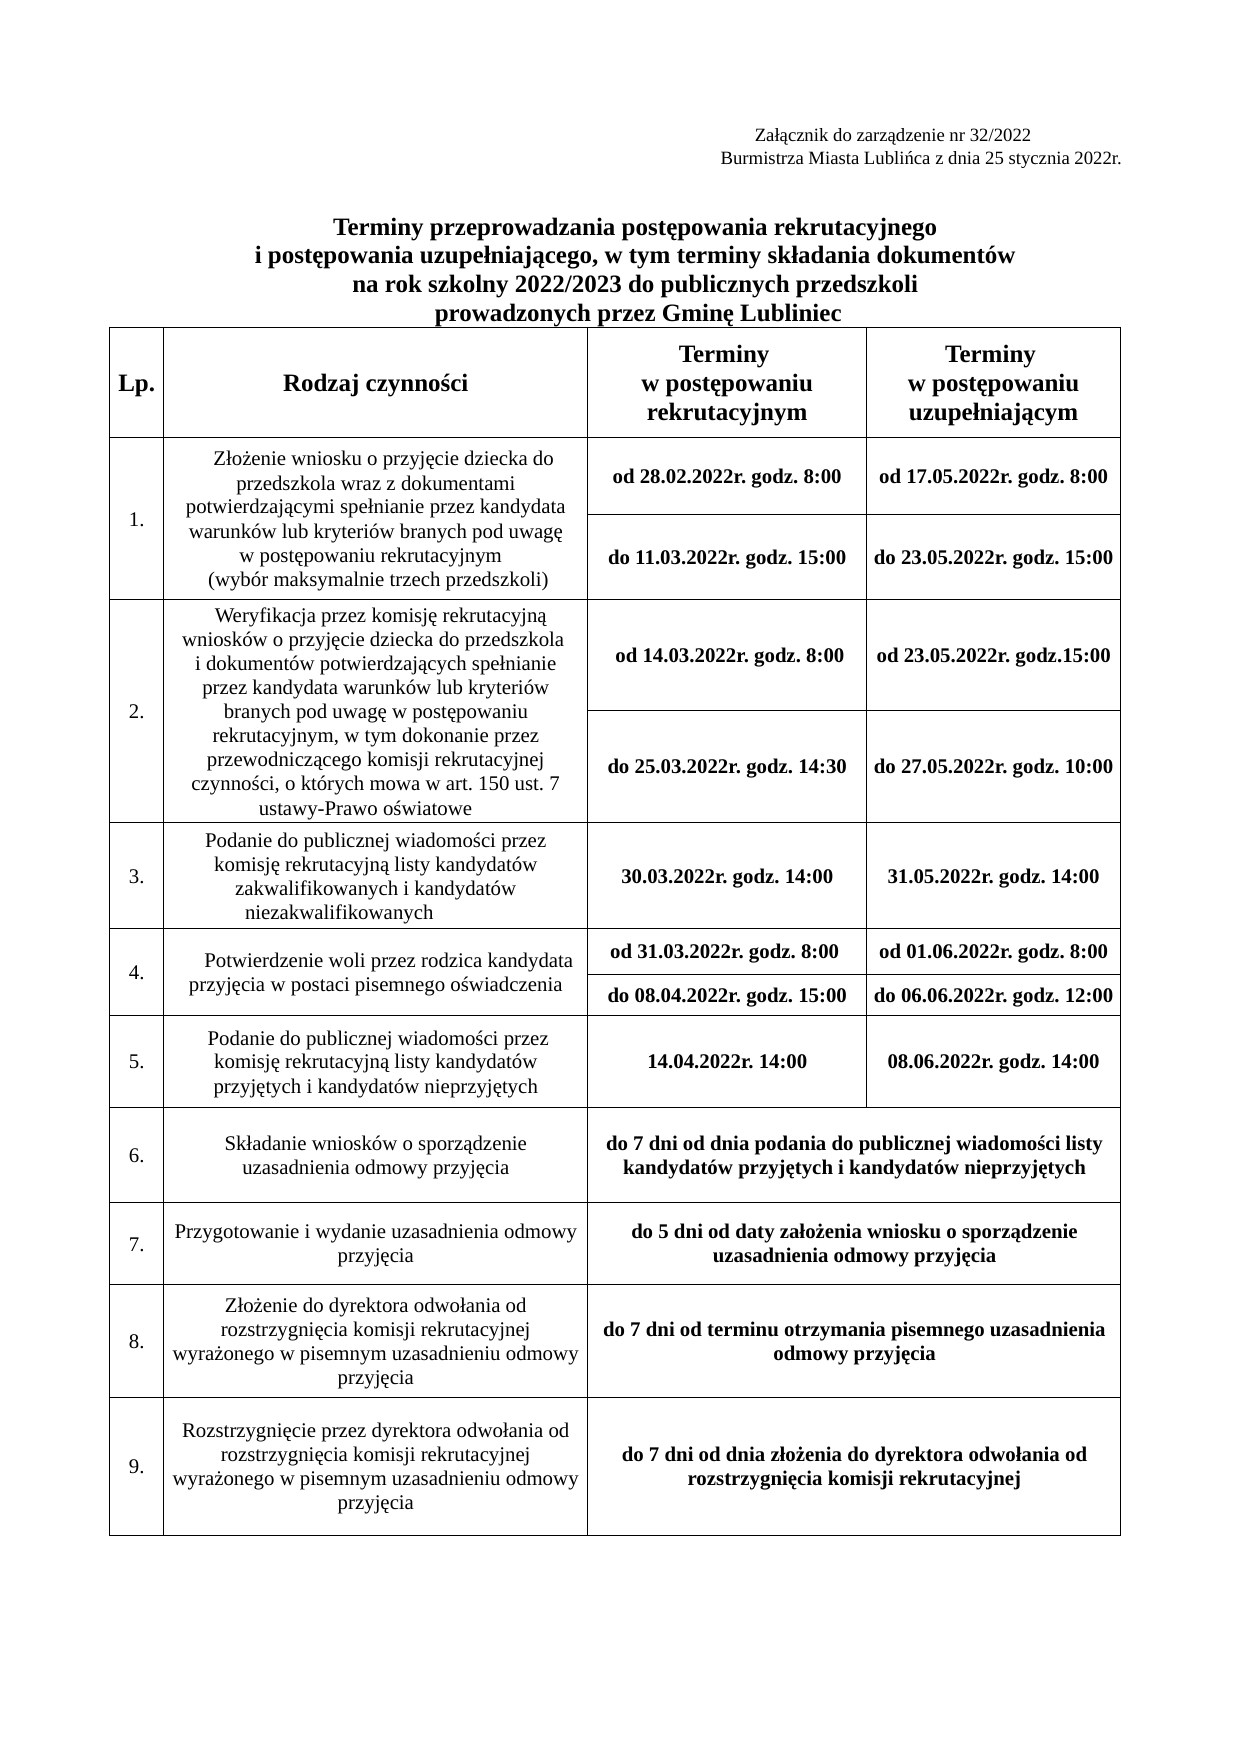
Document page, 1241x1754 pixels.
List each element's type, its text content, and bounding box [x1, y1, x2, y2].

table_cell od 14.03.2022r. godz. 8:00 [588, 600, 866, 709]
table_cell Podanie do publicznej wiadomości przez komisję rekrutacyjną listy kandydatów zakwalifikowanych i kandydatów niezakwalifikowanych [164, 823, 587, 928]
table_cell Terminy w postępowaniu uzupełniającym [867, 328, 1120, 437]
table_cell 3. [110, 823, 163, 928]
table_cell Składanie wniosków o sporządzenie uzasadnienia odmowy przyjęcia [164, 1108, 587, 1202]
table_cell Lp. [110, 328, 163, 437]
table_cell Rozstrzygnięcie przez dyrektora odwołania od rozstrzygnięcia komisji rekrutacyjnej wyrażonego w pisemnym uzasadnieniu odmowy przyjęcia [164, 1398, 587, 1534]
table_cell 4. [110, 929, 163, 1015]
table_cell 14.04.2022r. 14:00 [588, 1016, 866, 1107]
table_cell Rodzaj czynności [164, 328, 587, 437]
table_cell do 25.03.2022r. godz. 14:30 [588, 711, 866, 822]
table_cell Weryfikacja przez komisję rekrutacyjną wniosków o przyjęcie dziecka do przedszkola i dokumentów potwierdzających spełnianie przez kandydata warunków lub kryteriów branych pod uwagę w postępowaniu rekrutacyjnym, w tym dokonanie przez przewodniczącego komisji rekrutacyjnej czynności, o których mowa w art. 150 ust. 7 ustawy-Prawo oświatowe [164, 600, 587, 822]
table_cell Złożenie wniosku o przyjęcie dziecka do przedszkola wraz z dokumentami potwierdzającymi spełnianie przez kandydata warunków lub kryteriów branych pod uwagę w postępowaniu rekrutacyjnym (wybór maksymalnie trzech przedszkoli) [164, 438, 587, 599]
table_cell 30.03.2022r. godz. 14:00 [588, 823, 866, 928]
table_cell 8. [110, 1285, 163, 1397]
table_cell Przygotowanie i wydanie uzasadnienia odmowy przyjęcia [164, 1203, 587, 1284]
table_cell 2. [110, 600, 163, 822]
table_cell do 7 dni od terminu otrzymania pisemnego uzasadnienia odmowy przyjęcia [588, 1285, 1120, 1397]
table_cell 31.05.2022r. godz. 14:00 [867, 823, 1120, 928]
table_cell od 23.05.2022r. godz.15:00 [867, 600, 1120, 709]
table_cell 08.06.2022r. godz. 14:00 [867, 1016, 1120, 1107]
table_cell 9. [110, 1398, 163, 1534]
table_cell do 27.05.2022r. godz. 10:00 [867, 711, 1120, 822]
table_cell Terminy w postępowaniu rekrutacyjnym [588, 328, 866, 437]
table_cell 6. [110, 1108, 163, 1202]
table_cell do 23.05.2022r. godz. 15:00 [867, 515, 1120, 599]
table_header Terminy przeprowadzania postępowania rekrutacyjnego i postępowania uzupełniającego, w tym terminy składania dokumentów na rok szkolny 2022/2023 do publicznych przedszkoli prowadzonych przez Gminę Lubliniec [163, 212, 1113, 327]
table_cell do 7 dni od dnia podania do publicznej wiadomości listy kandydatów przyjętych i kandydatów nieprzyjętych [588, 1108, 1120, 1202]
table_cell od 28.02.2022r. godz. 8:00 [588, 438, 866, 513]
table_header [1113, 212, 1121, 327]
table_cell Złożenie do dyrektora odwołania od rozstrzygnięcia komisji rekrutacyjnej wyrażonego w pisemnym uzasadnieniu odmowy przyjęcia [164, 1285, 587, 1397]
table_cell od 17.05.2022r. godz. 8:00 [867, 438, 1120, 513]
table_cell do 5 dni od daty założenia wniosku o sporządzenie uzasadnienia odmowy przyjęcia [588, 1203, 1120, 1284]
table_cell od 31.03.2022r. godz. 8:00 [588, 929, 866, 973]
table_cell Podanie do publicznej wiadomości przez komisję rekrutacyjną listy kandydatów przyjętych i kandydatów nieprzyjętych [164, 1016, 587, 1107]
table_cell 1. [110, 438, 163, 599]
table_cell od 01.06.2022r. godz. 8:00 [867, 929, 1120, 973]
table_cell 7. [110, 1203, 163, 1284]
table_cell 5. [110, 1016, 163, 1107]
text Załącznik do zarządzenie nr 32/2022 Burmistrza Miasta Lublińca z dnia 25 stycznia 2022r. [118, 118, 1122, 168]
table_cell do 06.06.2022r. godz. 12:00 [867, 975, 1120, 1015]
table_cell Potwierdzenie woli przez rodzica kandydata przyjęcia w postaci pisemnego oświadczenia [164, 929, 587, 1015]
table_header [110, 212, 163, 327]
table_cell do 11.03.2022r. godz. 15:00 [588, 515, 866, 599]
table_cell do 08.04.2022r. godz. 15:00 [588, 975, 866, 1015]
table_cell do 7 dni od dnia złożenia do dyrektora odwołania od rozstrzygnięcia komisji rekrutacyjnej [588, 1398, 1120, 1534]
